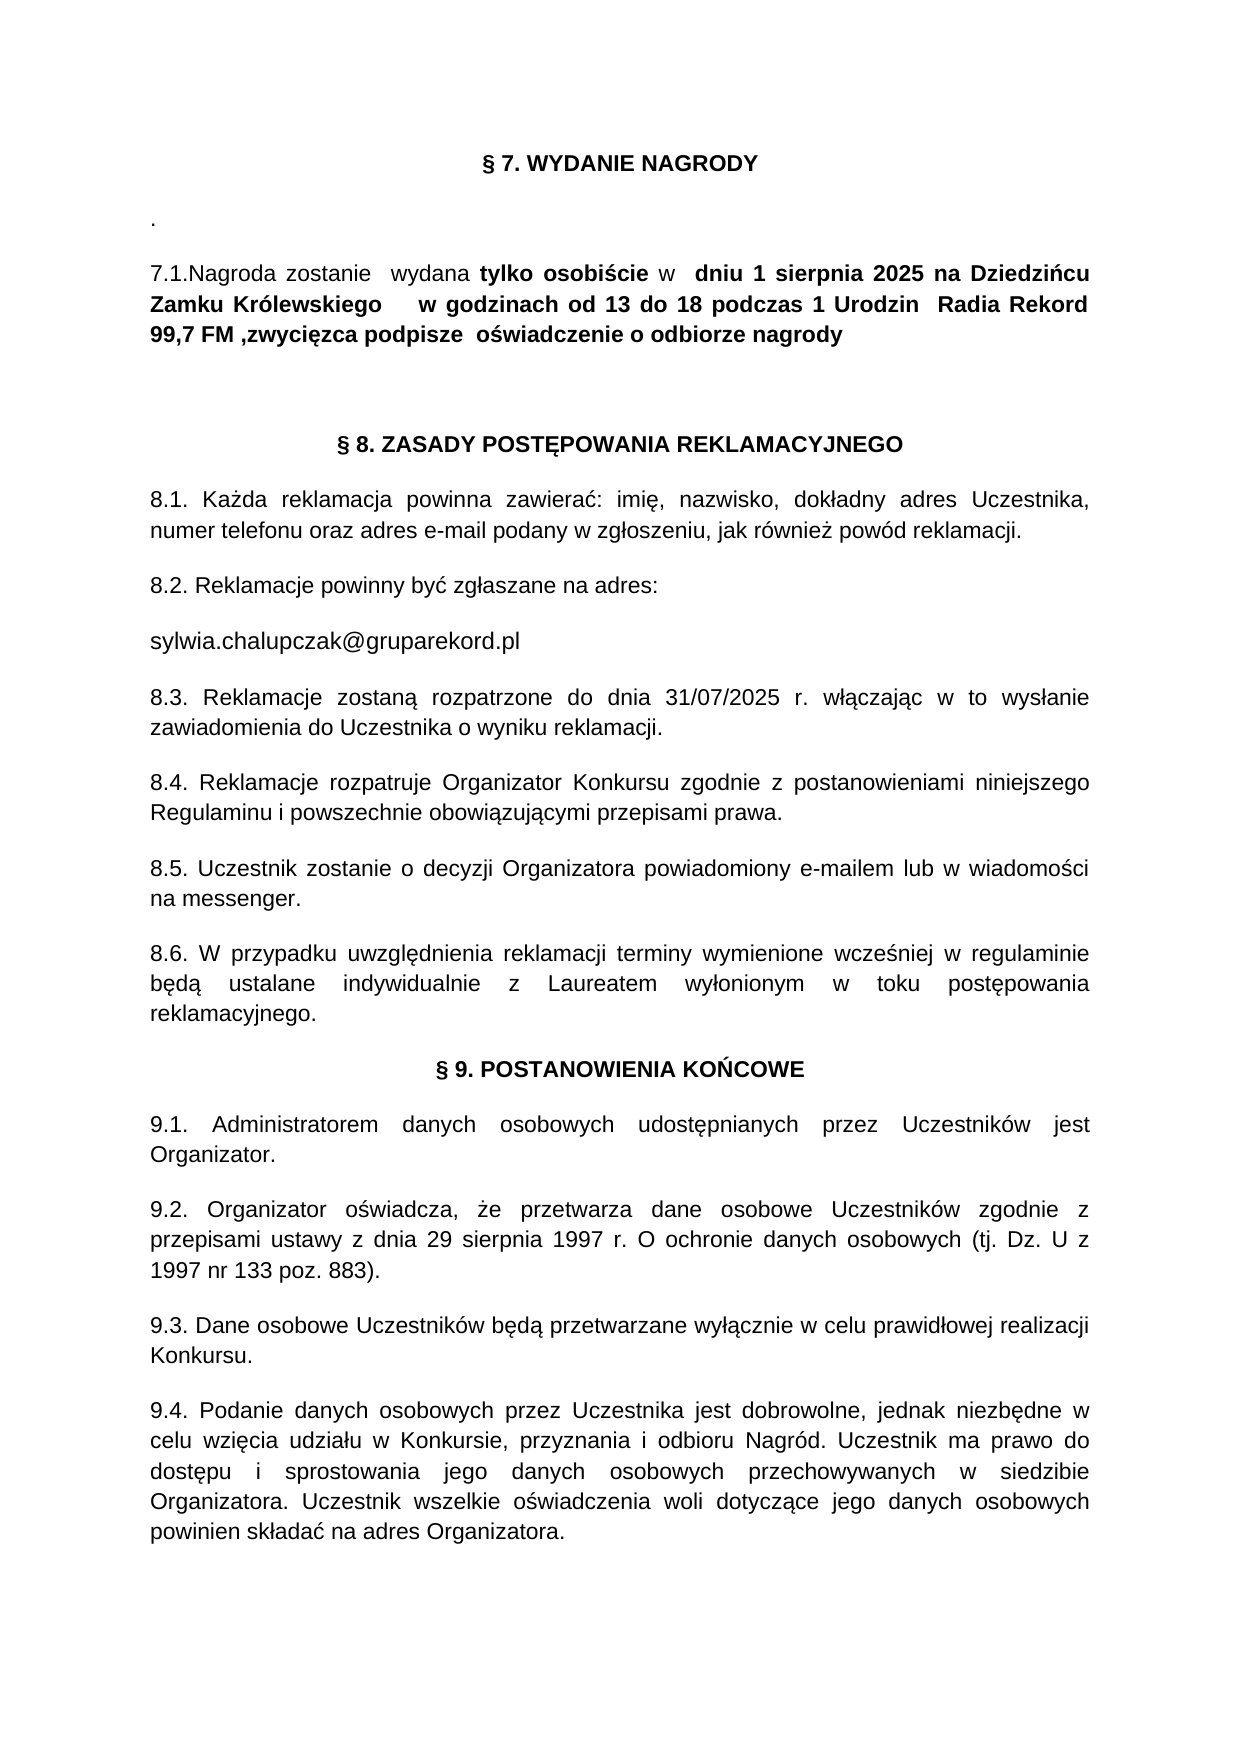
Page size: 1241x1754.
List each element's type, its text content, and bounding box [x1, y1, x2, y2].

text 9.4. Podanie danych osobowych przez Uczestnika jest dobrowolne, jednak niezbędne w celu wzięcia udziału w Konkursie, przyznania i odbioru Nagród. Uczestnik ma prawo do dostępu i sprostowania jego danych osobowych przechowywanych w siedzibie Organizatora. Uczestnik wszelkie oświadczenia woli dotyczące jego danych osobowych powinien składać na adres Organizatora. [150, 1397, 1090, 1544]
text § 8. ZASADY POSTĘPOWANIA REKLAMACYJNEGO [150, 431, 1090, 458]
text 9.2. Organizator oświadcza, że przetwarza dane osobowe Uczestników zgodnie z przepisami ustawy z dnia 29 sierpnia 1997 r. O ochronie danych osobowych (tj. Dz. U z 1997 nr 133 poz. 883). [150, 1196, 1090, 1283]
text § 9. POSTANOWIENIA KOŃCOWE [150, 1056, 1090, 1082]
text 8.4. Reklamacje rozpatruje Organizator Konkursu zgodnie z postanowieniami niniejszego Regulaminu i powszechnie obowiązującymi przepisami prawa. [150, 769, 1090, 826]
text 9.1. Administratorem danych osobowych udostępnianych przez Uczestników jest Organizator. [150, 1111, 1090, 1167]
text 7.1.Nagroda zostanie wydana tylko osobiście w dniu 1 sierpnia 2025 na Dziedzińcu Zamku Królewskiego w godzinach od 13 do 18 podczas 1 Urodzin Radia Rekord 99,7 FM ,zwycięzca podpisze oświadczenie o odbiorze nagrody [150, 260, 1090, 347]
text 8.3. Reklamacje zostaną rozpatrzone do dnia 31/07/2025 r. włączając w to wysłanie zawiadomienia do Uczestnika o wyniku reklamacji. [150, 684, 1090, 740]
text 8.1. Każda reklamacja powinna zawierać: imię, nazwisko, dokładny adres Uczestnika, numer telefonu oraz adres e-mail podany w zgłoszeniu, jak również powód reklamacji. [150, 486, 1090, 543]
text § 7. WYDANIE NAGRODY [150, 150, 1090, 176]
text sylwia.chalupczak@gruparekord.pl [150, 627, 1090, 655]
text 8.2. Reklamacje powinny być zgłaszane na adres: [150, 572, 1090, 598]
text 8.6. W przypadku uwzględnienia reklamacji terminy wymienione wcześniej w regulaminie będą ustalane indywidualnie z Laureatem wyłonionym w toku postępowania reklamacyjnego. [150, 940, 1090, 1027]
text 9.3. Dane osobowe Uczestników będą przetwarzane wyłącznie w celu prawidłowej realizacji Konkursu. [150, 1312, 1090, 1368]
text 8.5. Uczestnik zostanie o decyzji Organizatora powiadomiony e-mailem lub w wiadomości na messenger. [150, 854, 1090, 911]
text . [150, 205, 1090, 232]
